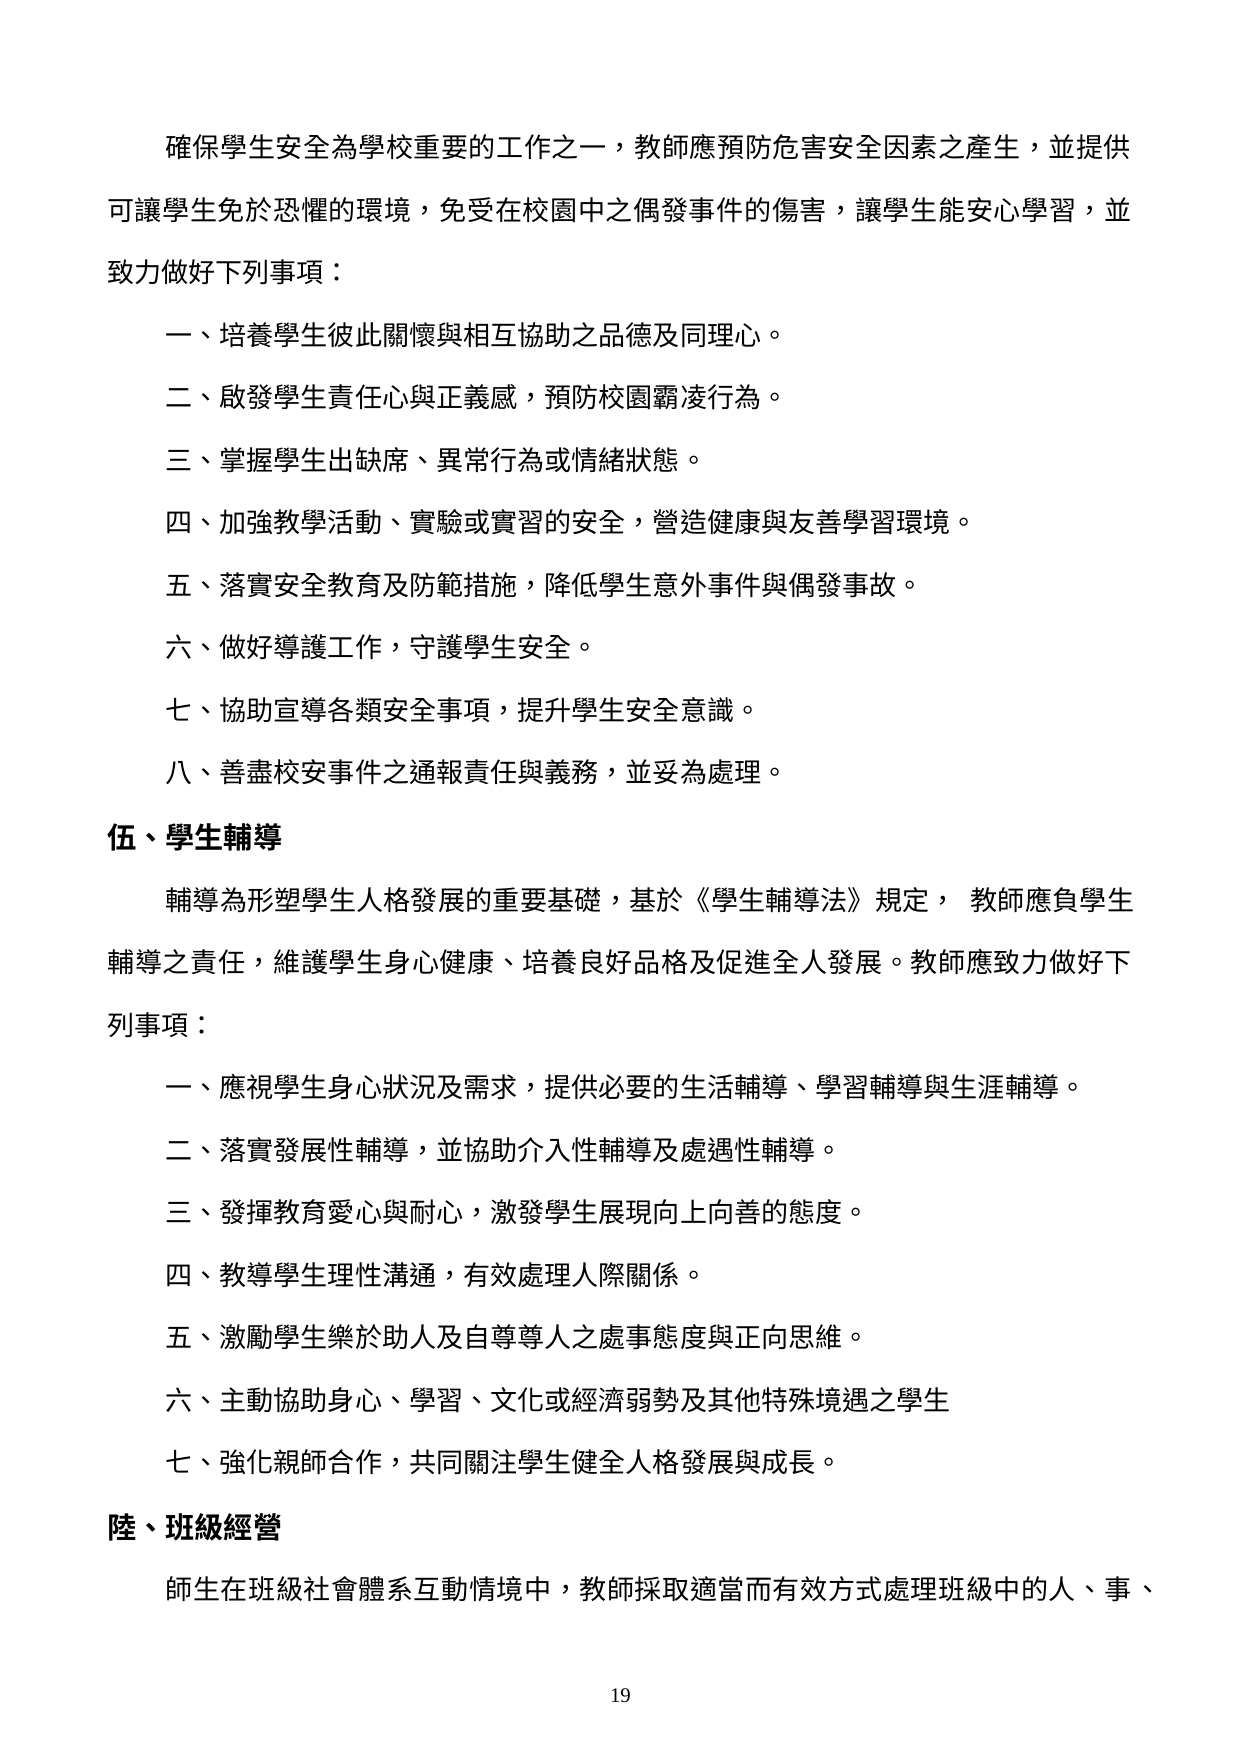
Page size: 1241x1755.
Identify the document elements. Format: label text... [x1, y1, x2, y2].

text 八、善盡校安事件之通報責任與義務，並妥為處理。 [107, 729, 1134, 792]
text 輔導為形塑學生人格發展的重要基礎，基於《學生輔導法》規定， 教師應負學生輔導之責任，維護學生身心健康、培養良好品格及促進全人發展。教師應致力做好下列事項： [107, 857, 1134, 1044]
text 五、落實安全教育及防範措施，降低學生意外事件與偶發事故。 [107, 542, 1134, 604]
text 二、落實發展性輔導，並協助介入性輔導及處遇性輔導。 [107, 1107, 1134, 1169]
text 確保學生安全為學校重要的工作之一，教師應預防危害安全因素之產生，並提供可讓學生免於恐懼的環境，免受在校園中之偶發事件的傷害，讓學生能安心學習，並致力做好下列事項： [107, 104, 1134, 292]
text 五、激勵學生樂於助人及自尊尊人之處事態度與正向思維。 [107, 1294, 1134, 1357]
subtitle 陸、班級經營 [107, 1484, 1146, 1546]
text 七、強化親師合作，共同關注學生健全人格發展與成長。 [107, 1419, 1134, 1482]
text 一、培養學生彼此關懷與相互協助之品德及同理心。 [107, 292, 1134, 354]
text 三、發揮教育愛心與耐心，激發學生展現向上向善的態度。 [107, 1169, 1134, 1232]
subtitle 伍、學生輔導 [107, 794, 1146, 857]
text 四、教導學生理性溝通，有效處理人際關係。 [107, 1232, 1134, 1294]
text 六、主動協助身心、學習、文化或經濟弱勢及其他特殊境遇之學生 [107, 1357, 1134, 1419]
text 六、做好導護工作，守護學生安全。 [107, 604, 1134, 667]
text 師生在班級社會體系互動情境中，教師採取適當而有效方式處理班級中的人、事、時、地、物等各項事務，以建構良善的班級氣氛、發揮有效教學的效果，達成全人教育目標的歷程。教師應致力做好下列事項： [107, 1546, 1134, 1609]
text 二、啟發學生責任心與正義感，預防校園霸凌行為。 [107, 354, 1134, 417]
text 四、加強教學活動、實驗或實習的安全，營造健康與友善學習環境。 [107, 479, 1134, 542]
text 一、應視學生身心狀況及需求，提供必要的生活輔導、學習輔導與生涯輔導。 [165, 1044, 1134, 1107]
text 三、掌握學生出缺席、異常行為或情緒狀態。 [107, 417, 1134, 479]
text 七、協助宣導各類安全事項，提升學生安全意識。 [107, 667, 1134, 729]
